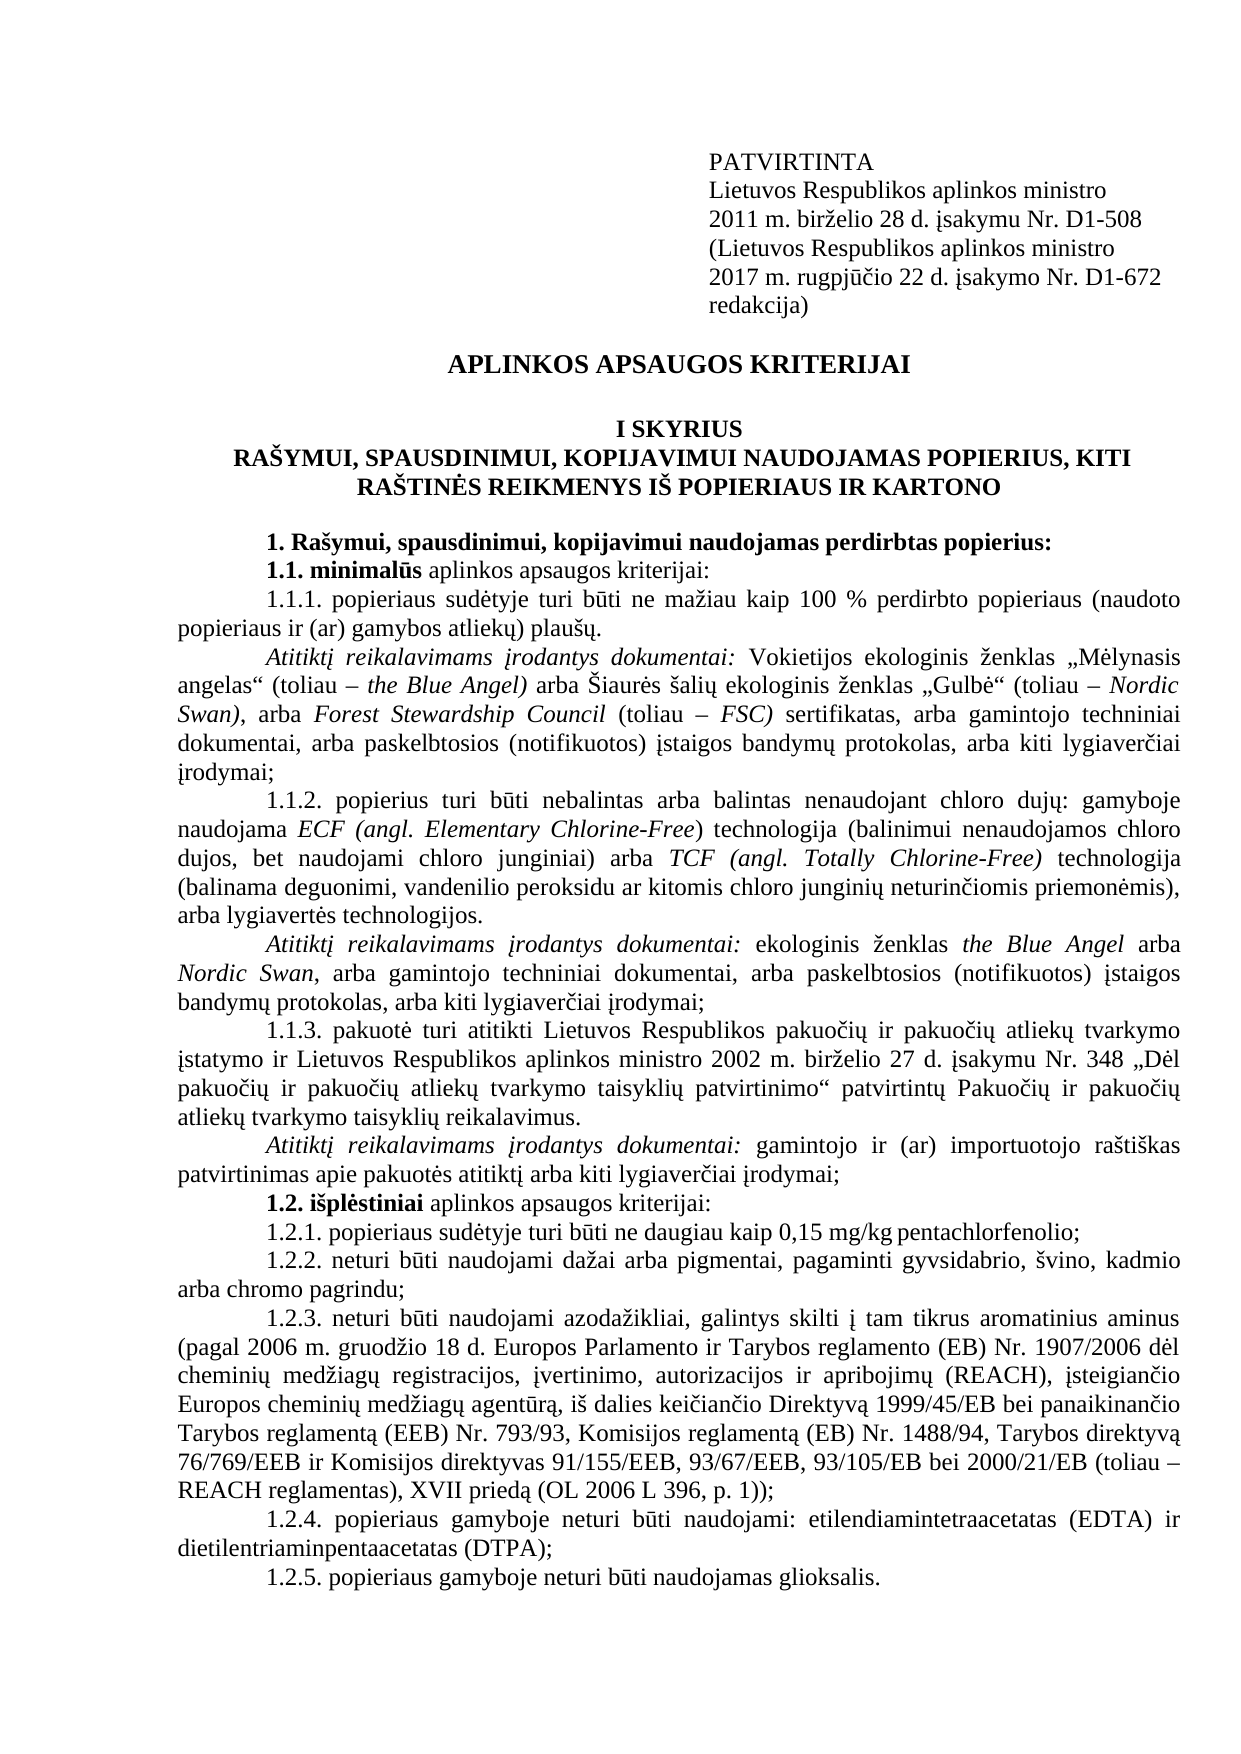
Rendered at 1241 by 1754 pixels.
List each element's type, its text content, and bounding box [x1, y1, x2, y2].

text 1.2.4. popieriaus gamyboje neturi būti naudojami: etilendiamintetraacetatas (EDTA) ir dietilentriaminpentaacetatas (DTPA); [177, 1504, 1181, 1562]
text 1.1.1. popieriaus sudėtyje turi būti ne mažiau kaip 100 % perdirbto popieriaus (naudoto popieriaus ir (ar) gamybos atliekų) plaušų. [177, 584, 1181, 642]
text 1.1.3. pakuotė turi atitikti Lietuvos Respublikos pakuočių ir pakuočių atliekų tvarkymo įstatymo ir Lietuvos Respublikos aplinkos ministro 2002 m. birželio 27 d. įsakymu Nr. 348 „Dėl pakuočių ir pakuočių atliekų tvarkymo taisyklių patvirtinimo“ patvirtintų Pakuočių ir pakuočių atliekų tvarkymo taisyklių reikalavimus. [177, 1015, 1181, 1130]
text 2017 m. rugpjūčio 22 d. įsakymo Nr. D1-672 [177, 262, 1181, 291]
text 1.2. išplėstiniai aplinkos apsaugos kriterijai: [177, 1188, 1181, 1217]
text 1.1. minimalūs aplinkos apsaugos kriterijai: [177, 555, 1181, 584]
text Atitiktį reikalavimams įrodantys dokumentai: ekologinis ženklas the Blue Angel arba Nordic Swan, arba gamintojo techniniai dokumentai, arba paskelbtosios (notifikuotos) įstaigos bandymų protokolas, arba kiti lygiaverčiai įrodymai; [177, 929, 1181, 1015]
text 1.2.2. neturi būti naudojami dažai arba pigmentai, pagaminti gyvsidabrio, švino, kadmio arba chromo pagrindu; [177, 1245, 1181, 1303]
text Lietuvos Respublikos aplinkos ministro [177, 176, 1181, 204]
text RAŠYMUI, SPAUSDINIMUI, KOPIJAVIMUI NAUDOJAMAS POPIERIUS, KITI RAŠTINĖS REIKMENYS IŠ POPIERIAUS IR KARTONO [177, 443, 1181, 500]
text 1.2.5. popieriaus gamyboje neturi būti naudojamas glioksalis. [177, 1562, 1181, 1590]
text 2011 m. birželio 28 d. įsakymu Nr. D1-508 [177, 204, 1181, 233]
text 1.1.2. popierius turi būti nebalintas arba balintas nenaudojant chloro dujų: gamyboje naudojama ECF (angl. Elementary Chlorine-Free) technologija (balinimui nenaudojamos chloro dujos, bet naudojami chloro junginiai) arba TCF (angl. Totally Chlorine-Free) technologija (balinama deguonimi, vandenilio peroksidu ar kitomis chloro junginių neturinčiomis priemonėmis), arba lygiavertės technologijos. [177, 785, 1181, 929]
text Atitiktį reikalavimams įrodantys dokumentai: gamintojo ir (ar) importuotojo raštiškas patvirtinimas apie pakuotės atitiktį arba kiti lygiaverčiai įrodymai; [177, 1130, 1181, 1188]
text 1.2.1. popieriaus sudėtyje turi būti ne daugiau kaip 0,15 mg/kg pentachlorfenolio; [177, 1217, 1181, 1245]
text redakcija) [177, 291, 1181, 319]
text PATVIRTINTA [177, 147, 1181, 176]
text APLINKOS APSAUGOS KRITERIJAI [177, 348, 1181, 379]
text I SKYRIUS [177, 414, 1181, 443]
text (Lietuvos Respublikos aplinkos ministro [177, 233, 1181, 262]
text 1. Rašymui, spausdinimui, kopijavimui naudojamas perdirbtas popierius: [177, 527, 1181, 555]
text 1.2.3. neturi būti naudojami azodažikliai, galintys skilti į tam tikrus aromatinius aminus (pagal 2006 m. gruodžio 18 d. Europos Parlamento ir Tarybos reglamento (EB) Nr. 1907/2006 dėl cheminių medžiagų registracijos, įvertinimo, autorizacijos ir apribojimų (REACH), įsteigiančio Europos cheminių medžiagų agentūrą, iš dalies keičiančio Direktyvą 1999/45/EB bei panaikinančio Tarybos reglamentą (EEB) Nr. 793/93, Komisijos reglamentą (EB) Nr. 1488/94, Tarybos direktyvą 76/769/EEB ir Komisijos direktyvas 91/155/EEB, 93/67/EEB, 93/105/EB bei 2000/21/EB (toliau – REACH reglamentas), XVII priedą (OL 2006 L 396, p. 1)); [177, 1303, 1181, 1504]
text Atitiktį reikalavimams įrodantys dokumentai: Vokietijos ekologinis ženklas „Mėlynasis angelas“ (toliau – the Blue Angel) arba Šiaurės šalių ekologinis ženklas „Gulbė“ (toliau – Nordic Swan), arba Forest Stewardship Council (toliau – FSC) sertifikatas, arba gamintojo techniniai dokumentai, arba paskelbtosios (notifikuotos) įstaigos bandymų protokolas, arba kiti lygiaverčiai įrodymai; [177, 642, 1181, 785]
